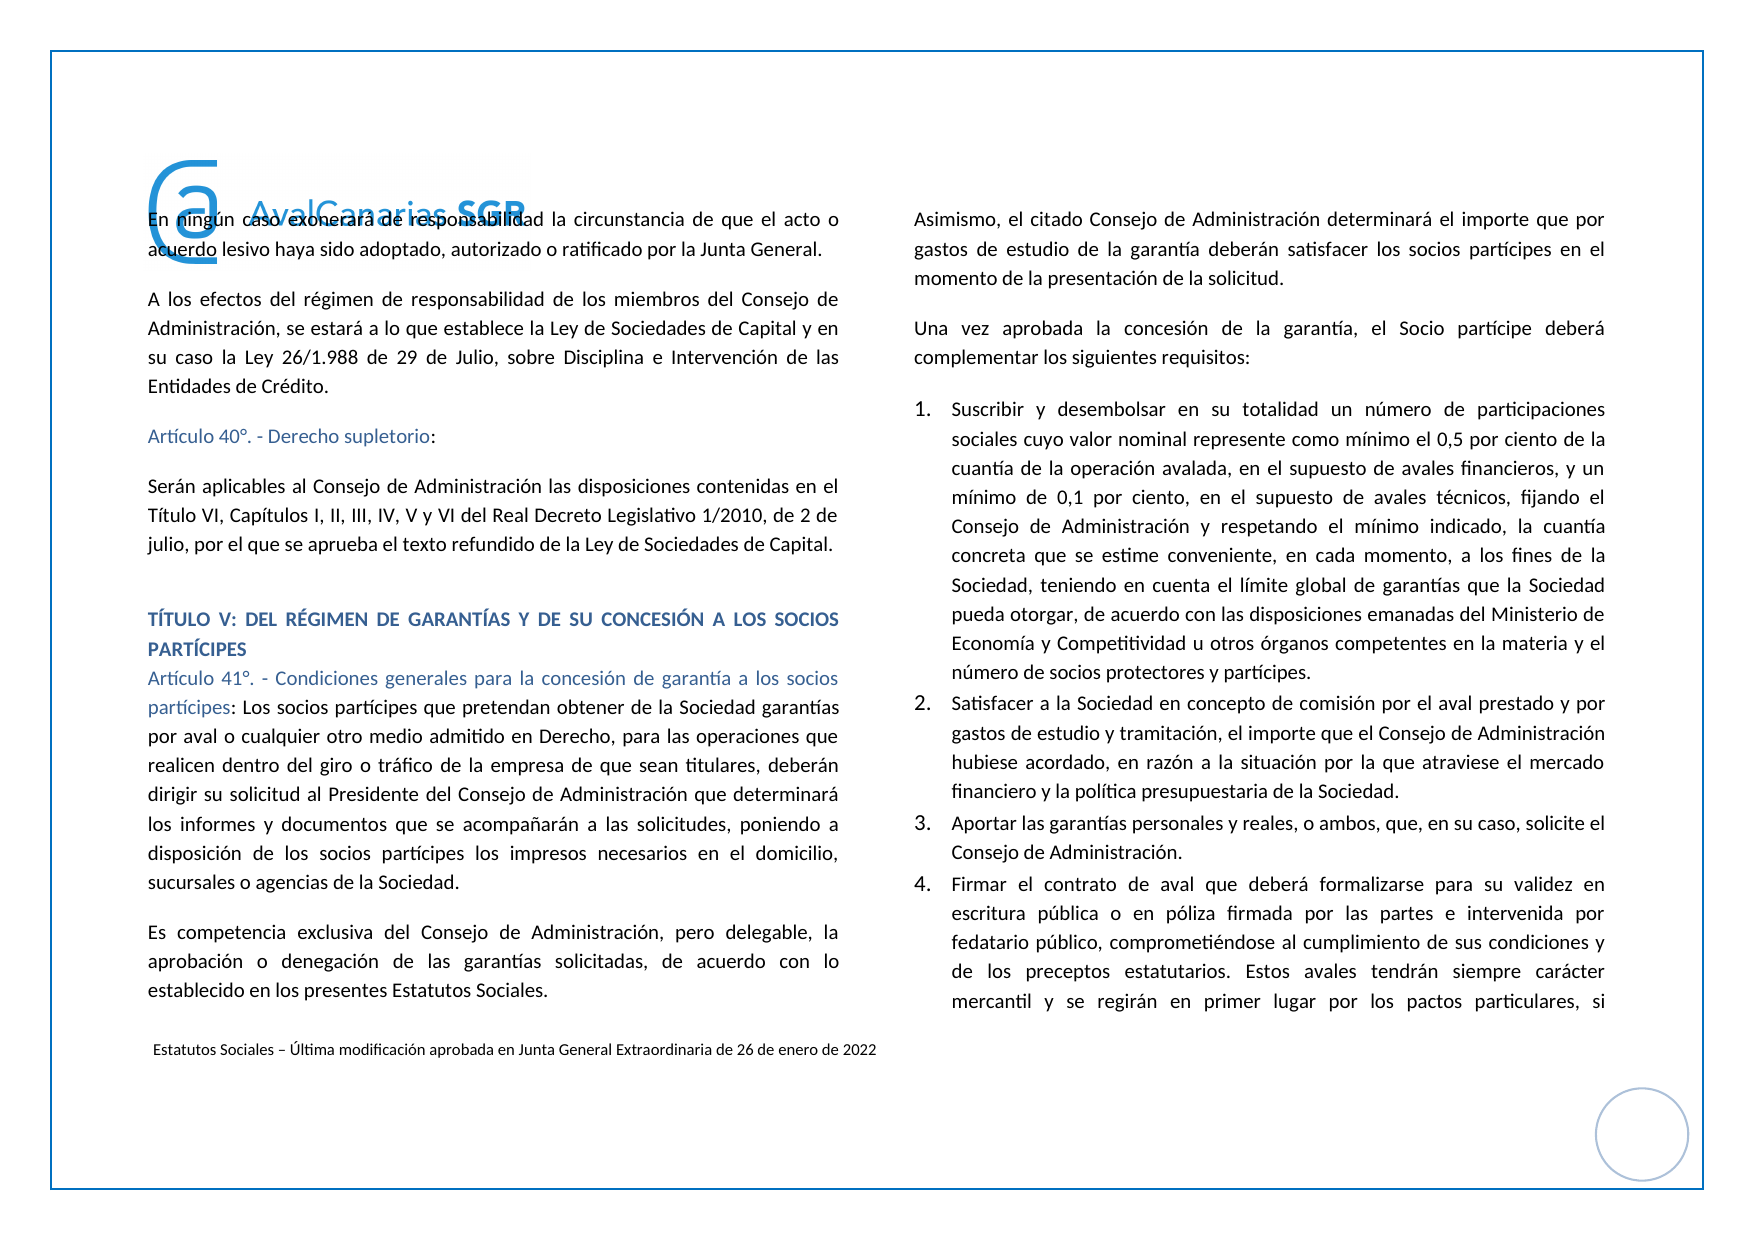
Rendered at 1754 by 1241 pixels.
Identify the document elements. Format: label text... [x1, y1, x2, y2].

text En ningún caso exonerará de responsabilidad la circunstancia de que el acto o acuerdo lesivo haya sido adoptado, autorizado o ratificado por la Junta General. [531, 207, 840, 261]
subtitle TÍTULO V: DEL RÉGIMEN DE GARANTÍAS Y DE SU CONCESIÓN A LOS SOCIOS PARTÍCIPES [148, 607, 840, 661]
list Satisfacer a la Sociedad en concepto de comisión por el aval prestado y por gastos de estudio y tramitación, el importe que el Consejo de Administración hubiese acordado, en razón a la situación por la que atraviese el mercado financiero y la política presupuestaria de la Sociedad. [914, 688, 1606, 804]
list Firmar el contrato de aval que deberá formalizarse para su validez en escritura pública o en póliza firmada por las partes e intervenida por fedatario público, comprometiéndose al cumplimiento de sus condiciones y de los preceptos estatutarios. Estos avales tendrán siempre carácter mercantil y se regirán en primer lugar por los pactos particulares, si [914, 869, 1606, 1013]
text A los efectos del régimen de responsabilidad de los miembros del Consejo de Administración, se estará a lo que establece la Ley de Sociedades de Capital y en su caso la Ley 26/1.988 de 29 de Julio, sobre Disciplina e Intervención de las Entidades de Crédito. [148, 286, 840, 399]
text Serán aplicables al Consejo de Administración las disposiciones contenidas en el Título VI, Capítulos I, II, III, IV, V y VI del Real Decreto Legislativo 1/2010, de 2 de julio, por el que se aprueba el texto refundido de la Ley de Sociedades de Capital. [148, 473, 840, 557]
text Es competencia exclusiva del Consejo de Administración, pero delegable, la aprobación o denegación de las garantías solicitadas, de acuerdo con lo establecido en los presentes Estatutos Sociales. [148, 919, 840, 1003]
text Artículo 40°. - Derecho supletorio: [148, 423, 840, 449]
list Suscribir y desembolsar en su totalidad un número de participaciones sociales cuyo valor nominal represente como mínimo el 0,5 por ciento de la cuantía de la operación avalada, en el supuesto de avales financieros, y un mínimo de 0,1 por ciento, en el supuesto de avales técnicos, fijando el Consejo de Administración y respetando el mínimo indicado, la cuantía concreta que se estime conveniente, en cada momento, a los fines de la Sociedad, teniendo en cuenta el límite global de garantías que la Sociedad pueda otorgar, de acuerdo con las disposiciones emanadas del Ministerio de Economía y Competitividad u otros órganos competentes en la materia y el número de socios protectores y partícipes. [914, 394, 1606, 685]
text Una vez aprobada la concesión de la garantía, el Socio partícipe deberá complementar los siguientes requisitos: [914, 315, 1606, 369]
list Aportar las garantías personales y reales, o ambos, que, en su caso, solicite el Consejo de Administración. [914, 808, 1606, 865]
text Artículo 41°. - Condiciones generales para la concesión de garantía a los socios partícipes: Los socios partícipes que pretendan obtener de la Sociedad garantías por aval o cualquier otro medio admitido en Derecho, para las operaciones que realicen dentro del giro o tráfico de la empresa de que sean titulares, deberán dirigir su solicitud al Presidente del Consejo de Administración que determinará los informes y documentos que se acompañarán a las solicitudes, poniendo a disposición de los socios partícipes los impresos necesarios en el domicilio, sucursales o agencias de la Sociedad. [148, 665, 840, 894]
text Asimismo, el citado Consejo de Administración determinará el importe que por gastos de estudio de la garantía deberán satisfacer los socios partícipes en el momento de la presentación de la solicitud. [914, 207, 1606, 290]
